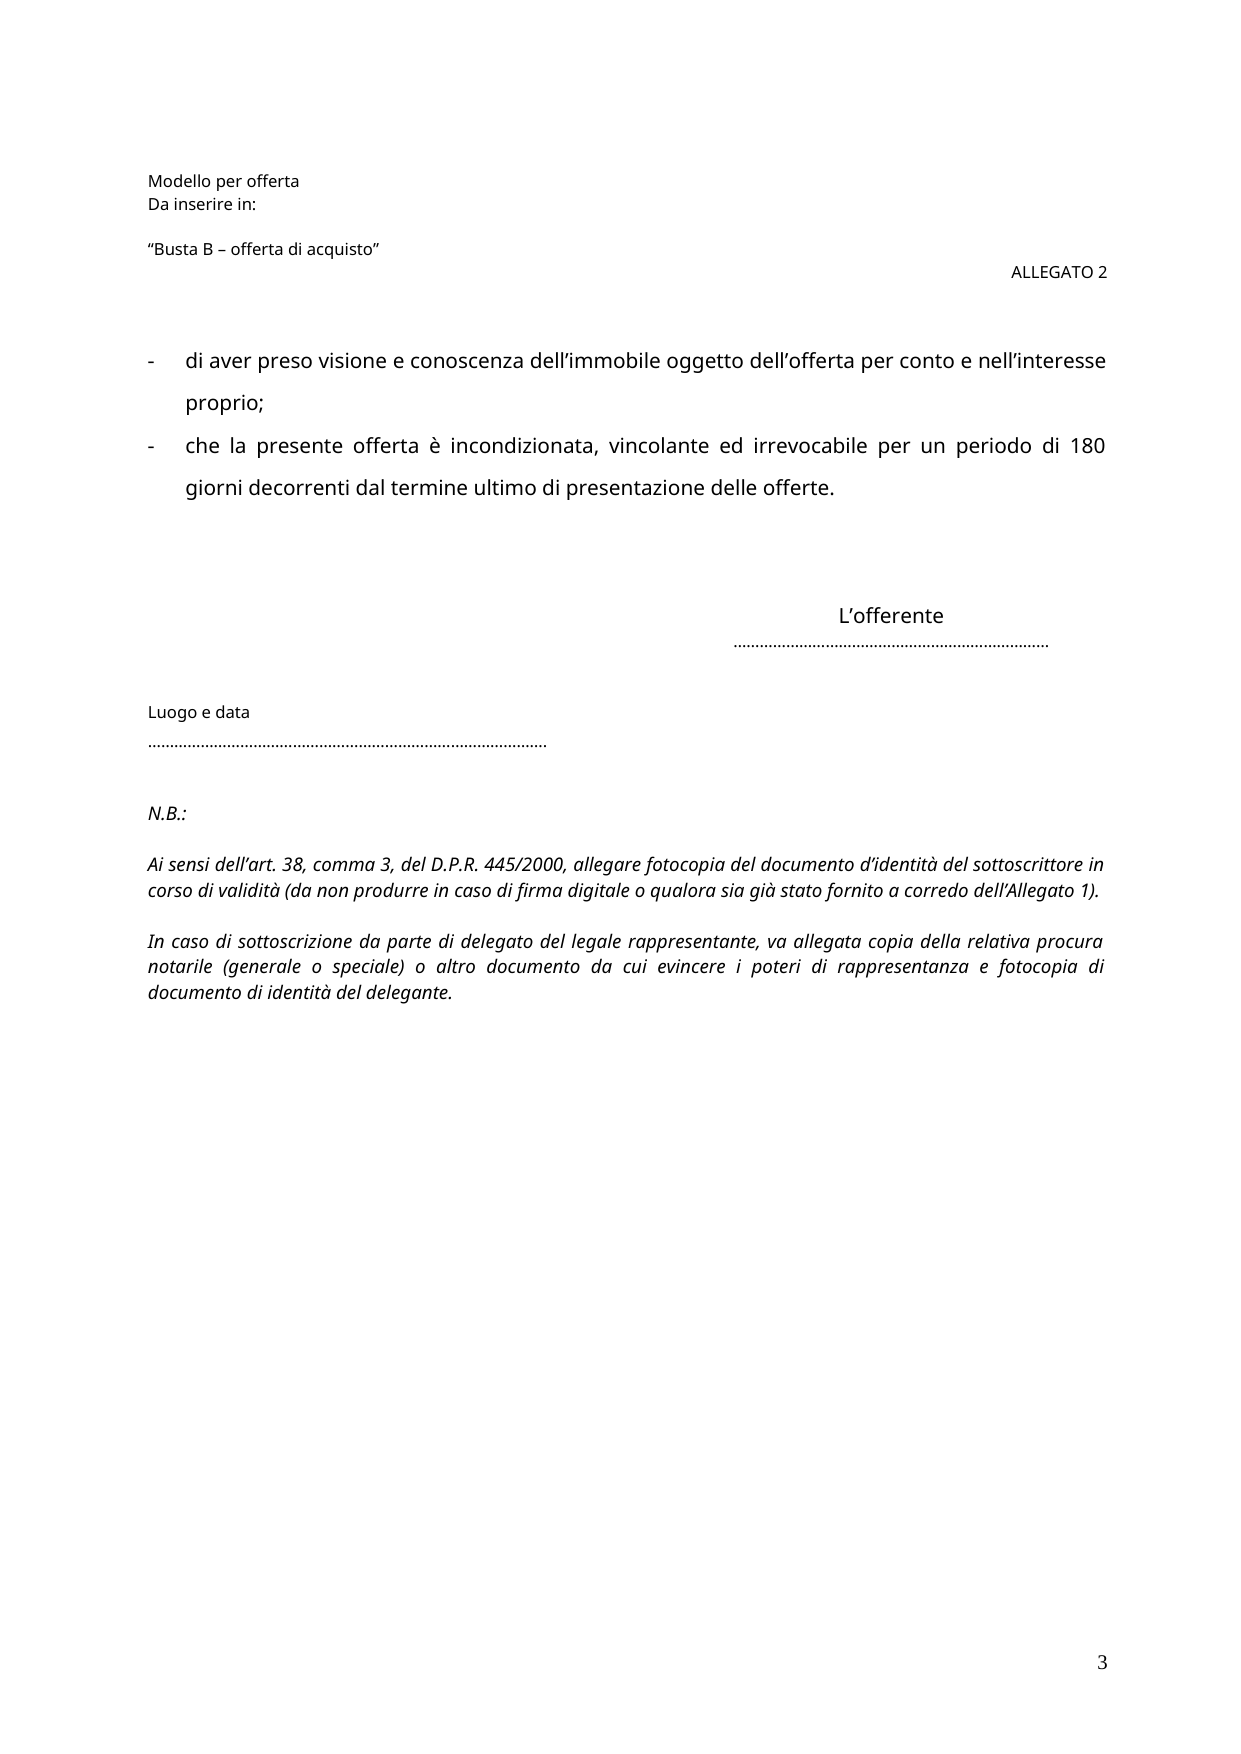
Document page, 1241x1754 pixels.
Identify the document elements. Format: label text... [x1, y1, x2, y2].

text In caso di sottoscrizione da parte di delegato del legale rappresentante, va allegata copia della relativa procura notarile (generale o speciale) o altro documento da cui evincere i poteri di rappresentanza e fotocopia di documento di identità del delegante. [148, 928, 1107, 1004]
list che la presente offerta è incondizionata, vincolante ed irrevocabile per un periodo di 180 giorni decorrenti dal termine ultimo di presentazione delle offerte. [148, 431, 1107, 502]
table_cell ……………………………………………………………… [664, 630, 1119, 701]
text N.B.: [148, 800, 1107, 826]
table_cell Luogo e data [136, 701, 664, 729]
table_cell [136, 630, 664, 701]
table_cell [664, 729, 1119, 758]
table_cell ………………………………………………………………………………. [136, 729, 664, 758]
list di aver preso visione e conoscenza dell’immobile oggetto dell’offerta per conto e nell’interesse proprio; [148, 346, 1107, 417]
text Ai sensi dell’art. 38, comma 3, del D.P.R. 445/2000, allegare fotocopia del documento d’identità del sottoscrittore in corso di validità (da non produrre in caso di firma digitale o qualora sia già stato fornito a corredo dell’Allegato 1). [148, 851, 1107, 902]
table_header [136, 601, 664, 630]
table_header L’offerente [664, 601, 1119, 630]
table_cell [664, 701, 1119, 729]
